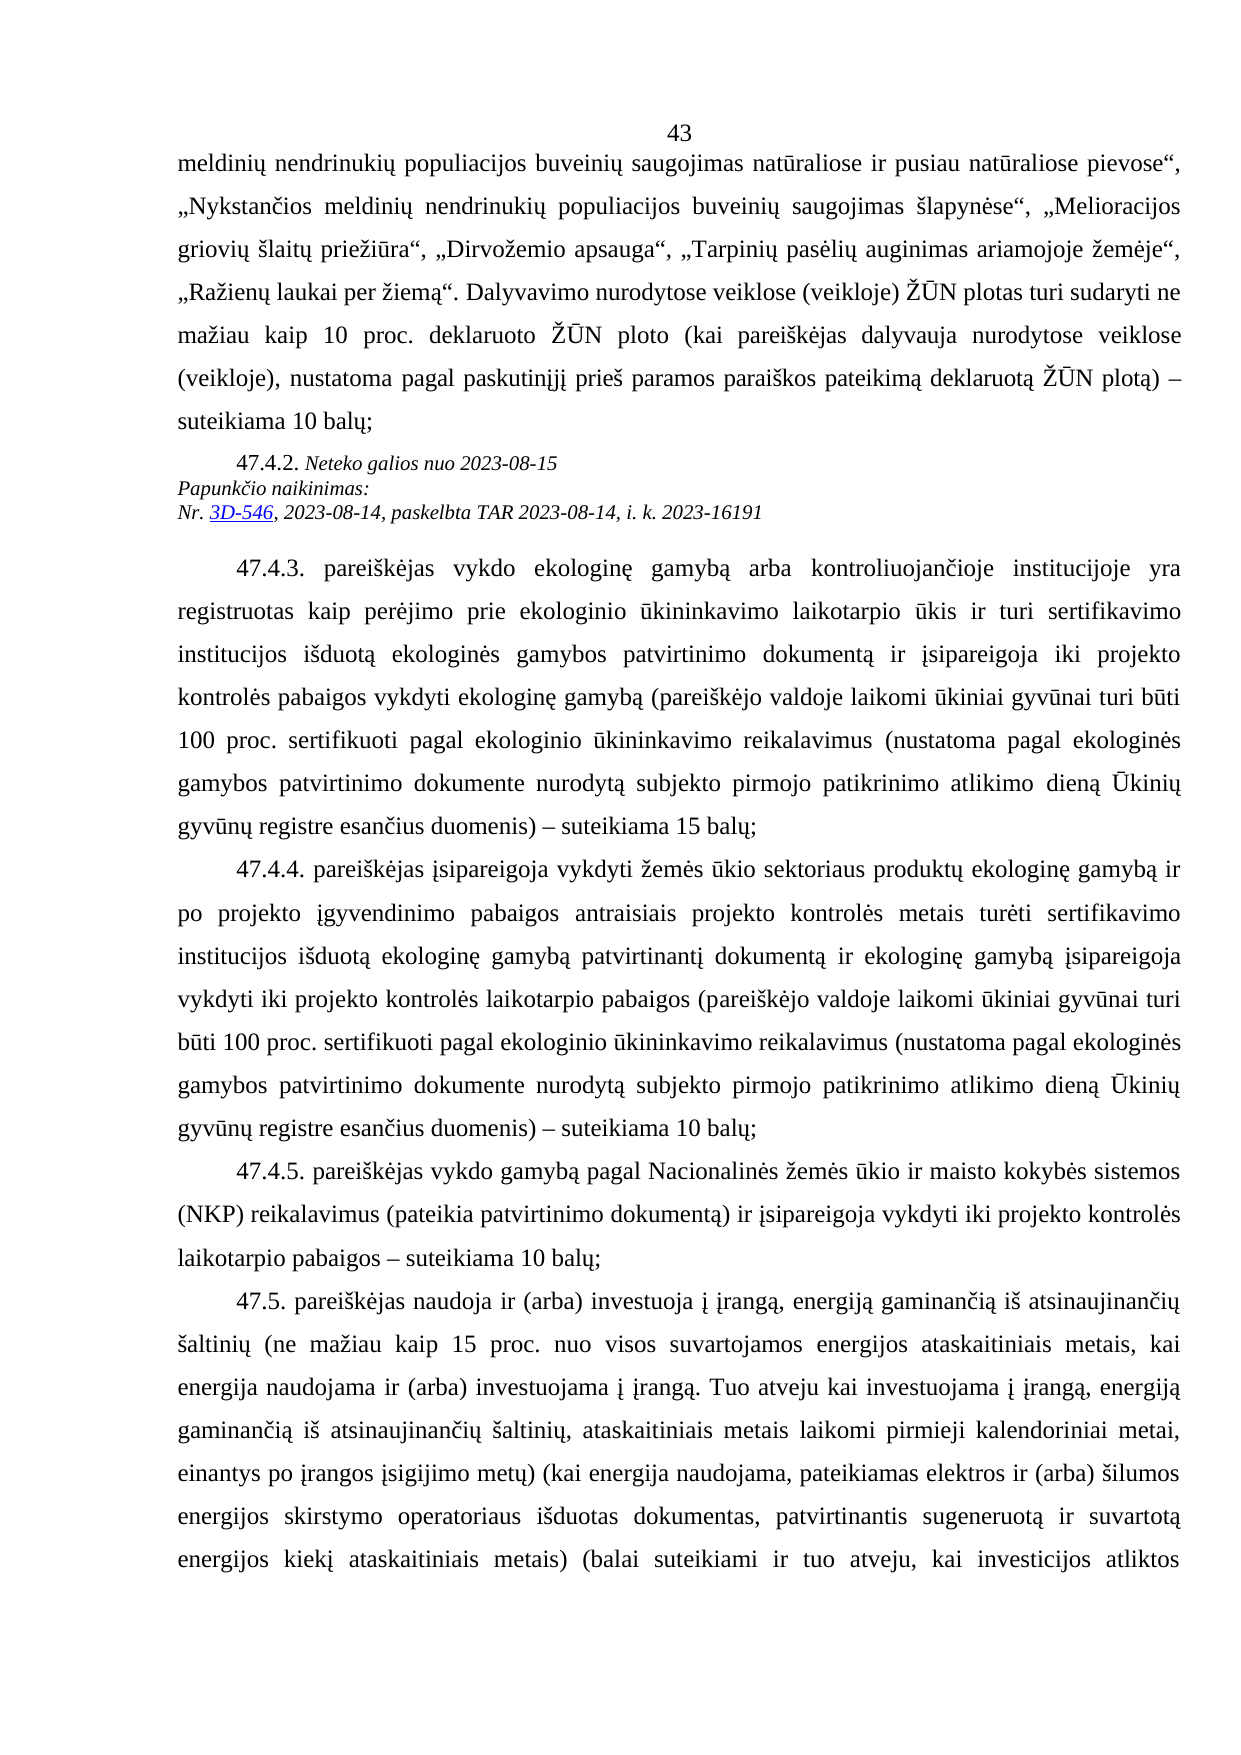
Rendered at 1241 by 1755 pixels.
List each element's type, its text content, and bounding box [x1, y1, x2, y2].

text 47.5. pareiškėjas naudoja ir (arba) investuoja į įrangą, energiją gaminančią iš atsinaujinančių šaltinių (ne mažiau kaip 15 proc. nuo visos suvartojamos energijos ataskaitiniais metais, kai energija naudojama ir (arba) investuojama į įrangą. Tuo atveju kai investuojama į įrangą, energiją gaminančią iš atsinaujinančių šaltinių, ataskaitiniais metais laikomi pirmieji kalendoriniai metai, einantys po įrangos įsigijimo metų) (kai energija naudojama, pateikiamas elektros ir (arba) šilumos energijos skirstymo operatoriaus išduotas dokumentas, patvirtinantis sugeneruotą ir suvartotą energijos kiekį ataskaitiniais metais) (balai suteikiami ir tuo atveju, kai investicijos atliktos [177, 1286, 1181, 1573]
text Nr. 3D-546, 2023-08-14, paskelbta TAR 2023-08-14, i. k. 2023-16191 [177, 500, 1181, 524]
text Papunkčio naikinimas: [177, 476, 1181, 500]
text 47.4.4. pareiškėjas įsipareigoja vykdyti žemės ūkio sektoriaus produktų ekologinę gamybą ir po projekto įgyvendinimo pabaigos antraisiais projekto kontrolės metais turėti sertifikavimo institucijos išduotą ekologinę gamybą patvirtinantį dokumentą ir ekologinę gamybą įsipareigoja vykdyti iki projekto kontrolės laikotarpio pabaigos (pareiškėjo valdoje laikomi ūkiniai gyvūnai turi būti 100 proc. sertifikuoti pagal ekologinio ūkininkavimo reikalavimus (nustatoma pagal ekologinės gamybos patvirtinimo dokumente nurodytą subjekto pirmojo patikrinimo atlikimo dieną Ūkinių gyvūnų registre esančius duomenis) – suteikiama 10 balų; [177, 854, 1181, 1142]
text 47.4.5. pareiškėjas vykdo gamybą pagal Nacionalinės žemės ūkio ir maisto kokybės sistemos (NKP) reikalavimus (pateikia patvirtinimo dokumentą) ir įsipareigoja vykdyti iki projekto kontrolės laikotarpio pabaigos – suteikiama 10 balų; [177, 1156, 1181, 1271]
text meldinių nendrinukių populiacijos buveinių saugojimas natūraliose ir pusiau natūraliose pievose“, „Nykstančios meldinių nendrinukių populiacijos buveinių saugojimas šlapynėse“, „Melioracijos griovių šlaitų priežiūra“, „Dirvožemio apsauga“, „Tarpinių pasėlių auginimas ariamojoje žemėje“, „Ražienų laukai per žiemą“. Dalyvavimo nurodytose veiklose (veikloje) ŽŪN plotas turi sudaryti ne mažiau kaip 10 proc. deklaruoto ŽŪN ploto (kai pareiškėjas dalyvauja nurodytose veiklose (veikloje), nustatoma pagal paskutinįjį prieš paramos paraiškos pateikimą deklaruotą ŽŪN plotą) – suteikiama 10 balų; [177, 148, 1181, 435]
text 47.4.3. pareiškėjas vykdo ekologinę gamybą arba kontroliuojančioje institucijoje yra registruotas kaip perėjimo prie ekologinio ūkininkavimo laikotarpio ūkis ir turi sertifikavimo institucijos išduotą ekologinės gamybos patvirtinimo dokumentą ir įsipareigoja iki projekto kontrolės pabaigos vykdyti ekologinę gamybą (pareiškėjo valdoje laikomi ūkiniai gyvūnai turi būti 100 proc. sertifikuoti pagal ekologinio ūkininkavimo reikalavimus (nustatoma pagal ekologinės gamybos patvirtinimo dokumente nurodytą subjekto pirmojo patikrinimo atlikimo dieną Ūkinių gyvūnų registre esančius duomenis) – suteikiama 15 balų; [177, 553, 1181, 840]
text 47.4.2. Neteko galios nuo 2023-08-15 [177, 449, 1181, 476]
